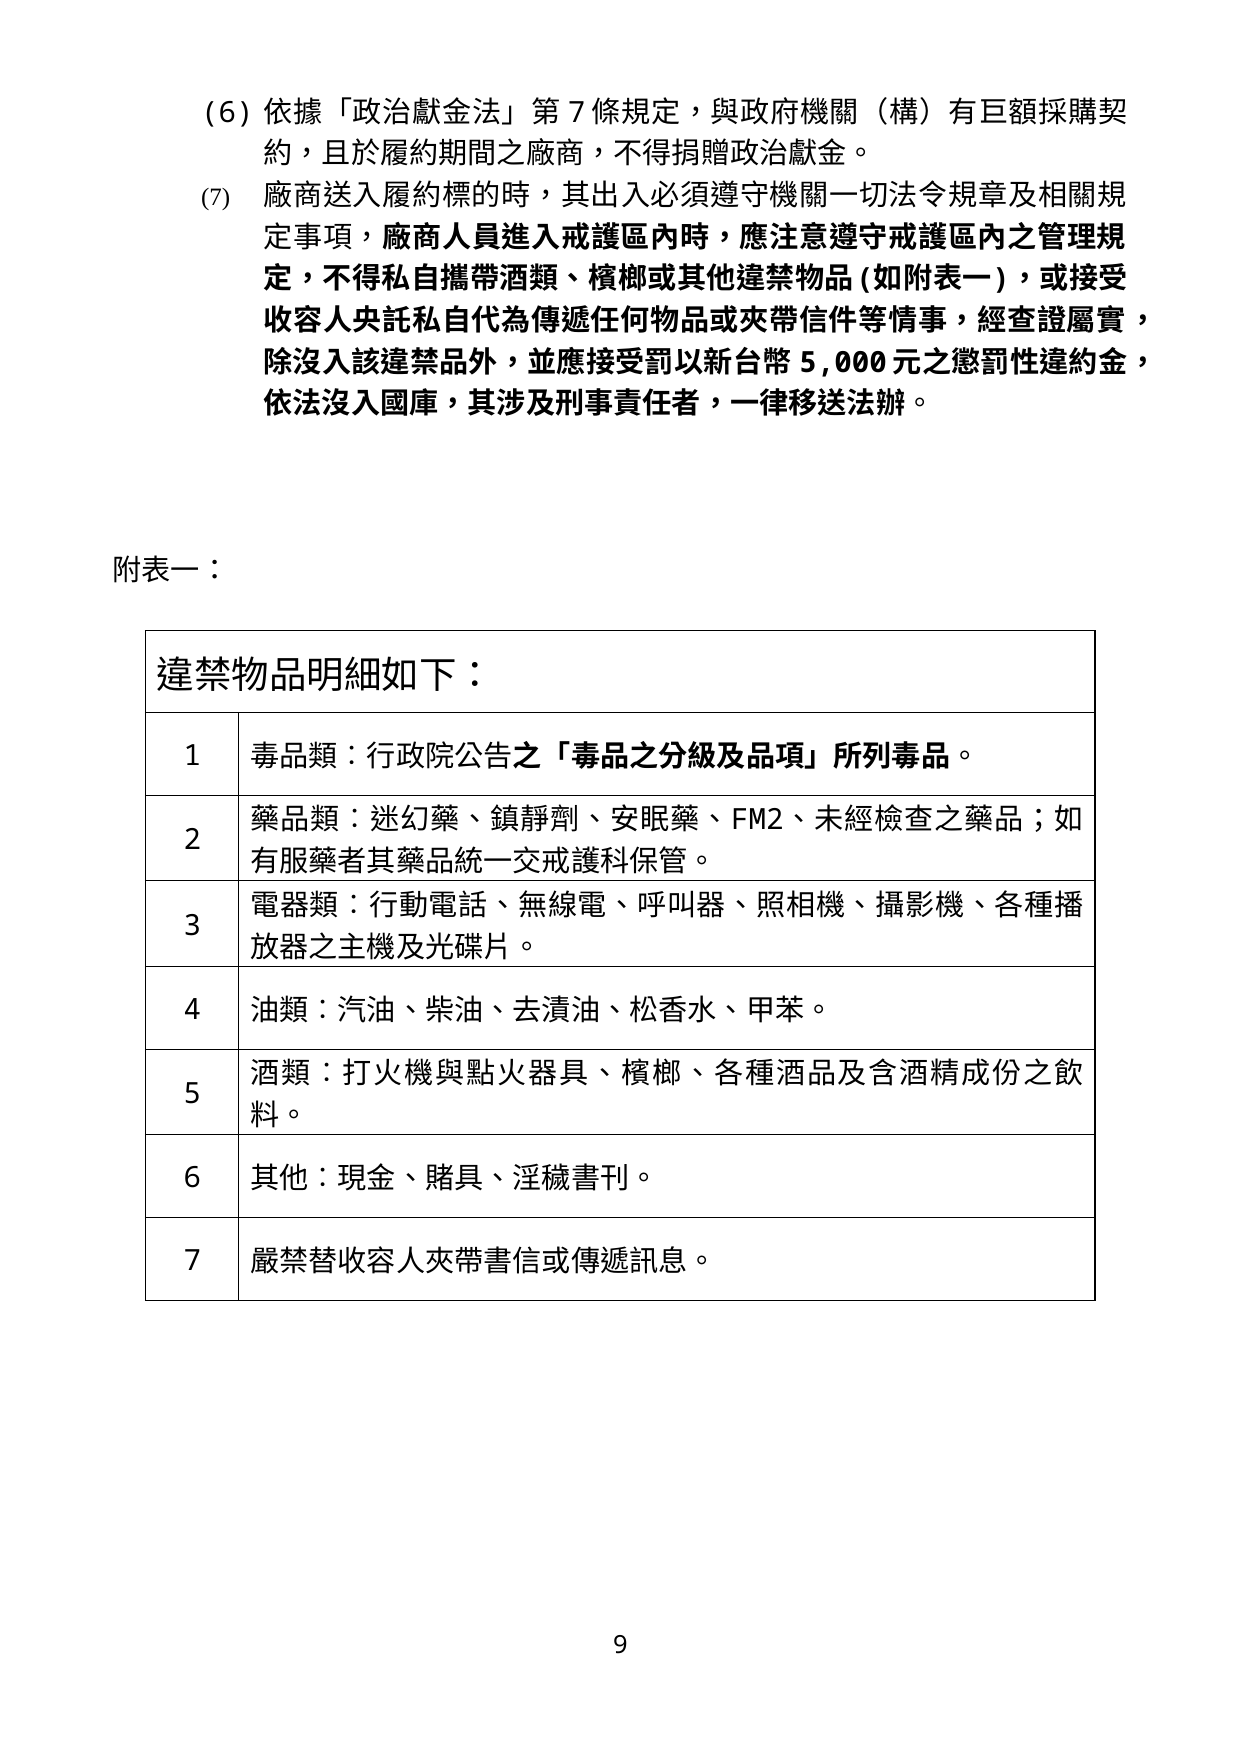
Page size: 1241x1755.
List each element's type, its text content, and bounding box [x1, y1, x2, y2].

table_cell 藥品類︰迷幻藥、鎮靜劑、安眠藥、FM2、未經檢查之藥品；如有服藥者其藥品統一交戒護科保管。 [239, 796, 1094, 880]
list 廠商送入履約標的時，其出入必須遵守機關一切法令規章及相關規定事項，廠商人員進入戒護區內時，應注意遵守戒護區內之管理規定，不得私自攜帶酒類、檳榔或其他違禁物品(如附表一)，或接受收容人央託私自代為傳遞任何物品或夾帶信件等情事，經查證屬實，除沒入該違禁品外，並應接受罰以新台幣5,000元之懲罰性違約金，依法沒入國庫，其涉及刑事責任者，一律移送法辦。 [201, 172, 1128, 422]
table_cell 3 [146, 881, 238, 966]
table_header 違禁物品明細如下： [146, 631, 1094, 712]
table_cell 其他︰現金、賭具、淫穢書刊。 [239, 1135, 1094, 1217]
table_cell 5 [146, 1050, 238, 1134]
table_cell 嚴禁替收容人夾帶書信或傳遞訊息。 [239, 1218, 1094, 1300]
table_cell 7 [146, 1218, 238, 1300]
list 依據「政治獻金法」第7條規定，與政府機關（構）有巨額採購契約，且於履約期間之廠商，不得捐贈政治獻金。 [201, 89, 1128, 172]
table_cell 電器類︰行動電話、無線電、呼叫器、照相機、攝影機、各種播放器之主機及光碟片。 [239, 881, 1094, 966]
table_cell 4 [146, 967, 238, 1049]
table_cell 毒品類︰行政院公告之「毒品之分級及品項」所列毒品。 [239, 713, 1094, 794]
table_cell 6 [146, 1135, 238, 1217]
table_cell 1 [146, 713, 238, 794]
text 附表一： [112, 547, 1128, 589]
table_cell 酒類︰打火機與點火器具、檳榔、各種酒品及含酒精成份之飲料。 [239, 1050, 1094, 1134]
table_cell 2 [146, 796, 238, 880]
table_cell 油類︰汽油、柴油、去漬油、松香水、甲苯。 [239, 967, 1094, 1049]
